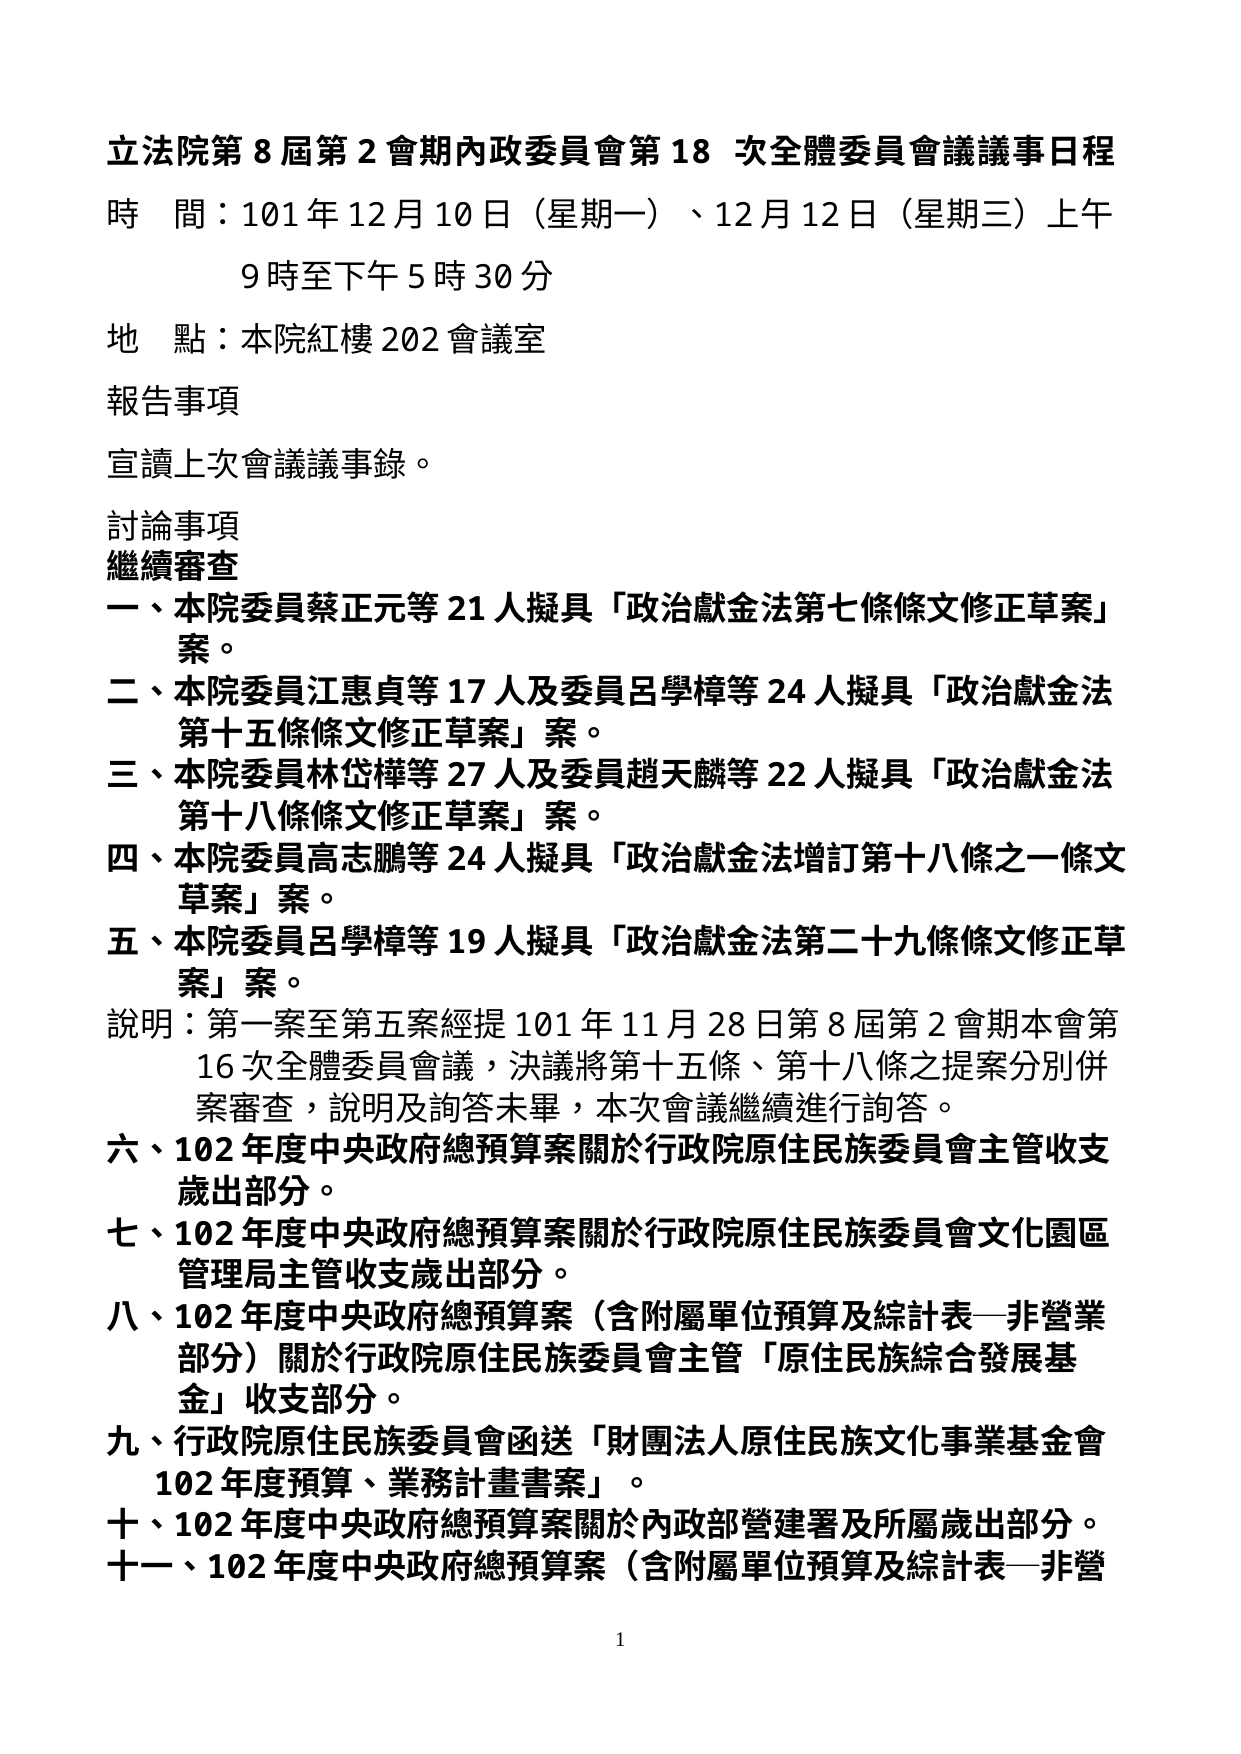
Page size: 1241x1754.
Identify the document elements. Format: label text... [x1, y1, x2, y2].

text 時 間：101年12月10日（星期一）、12月12日（星期三）上午9時至下午5時30分 [106, 170, 1134, 295]
text 十、102年度中央政府總預算案關於內政部營建署及所屬歲出部分。 [106, 1503, 1134, 1545]
text 地 點：本院紅樓202會議室 [106, 295, 1134, 358]
text 十一、102年度中央政府總預算案（含附屬單位預算及綜計表─非營 [106, 1545, 1134, 1587]
text 九、行政院原住民族委員會函送「財團法人原住民族文化事業基金會102年度預算、業務計畫書案」。 [106, 1420, 1134, 1503]
text 繼續審查 [106, 545, 1134, 587]
text 八、102年度中央政府總預算案（含附屬單位預算及綜計表─非營業部分）關於行政院原住民族委員會主管「原住民族綜合發展基金」收支部分。 [106, 1295, 1134, 1420]
text 立法院第8屆第2會期內政委員會第18 次全體委員會議議事日程 [106, 108, 1139, 170]
text 一、本院委員蔡正元等21人擬具「政治獻金法第七條條文修正草案」案。 [106, 587, 1134, 670]
text 四、本院委員高志鵬等24人擬具「政治獻金法增訂第十八條之一條文草案」案。 [106, 837, 1134, 920]
text 三、本院委員林岱樺等27人及委員趙天麟等22人擬具「政治獻金法第十八條條文修正草案」案。 [106, 753, 1134, 837]
text 報告事項 [106, 358, 1134, 420]
text 六、102年度中央政府總預算案關於行政院原住民族委員會主管收支歲出部分。 [106, 1128, 1134, 1212]
text 宣讀上次會議議事錄。 [106, 420, 1134, 483]
text 二、本院委員江惠貞等17人及委員呂學樟等24人擬具「政治獻金法第十五條條文修正草案」案。 [106, 670, 1134, 753]
text 五、本院委員呂學樟等19人擬具「政治獻金法第二十九條條文修正草案」案。 [106, 920, 1134, 1003]
text 討論事項 [106, 483, 1134, 545]
text 七、102年度中央政府總預算案關於行政院原住民族委員會文化園區管理局主管收支歲出部分。 [106, 1212, 1134, 1295]
text 說明：第一案至第五案經提101年11月28日第8屆第2會期本會第16次全體委員會議，決議將第十五條、第十八條之提案分別併案審查，說明及詢答未畢，本次會議繼續進行詢答。 [106, 1003, 1134, 1128]
